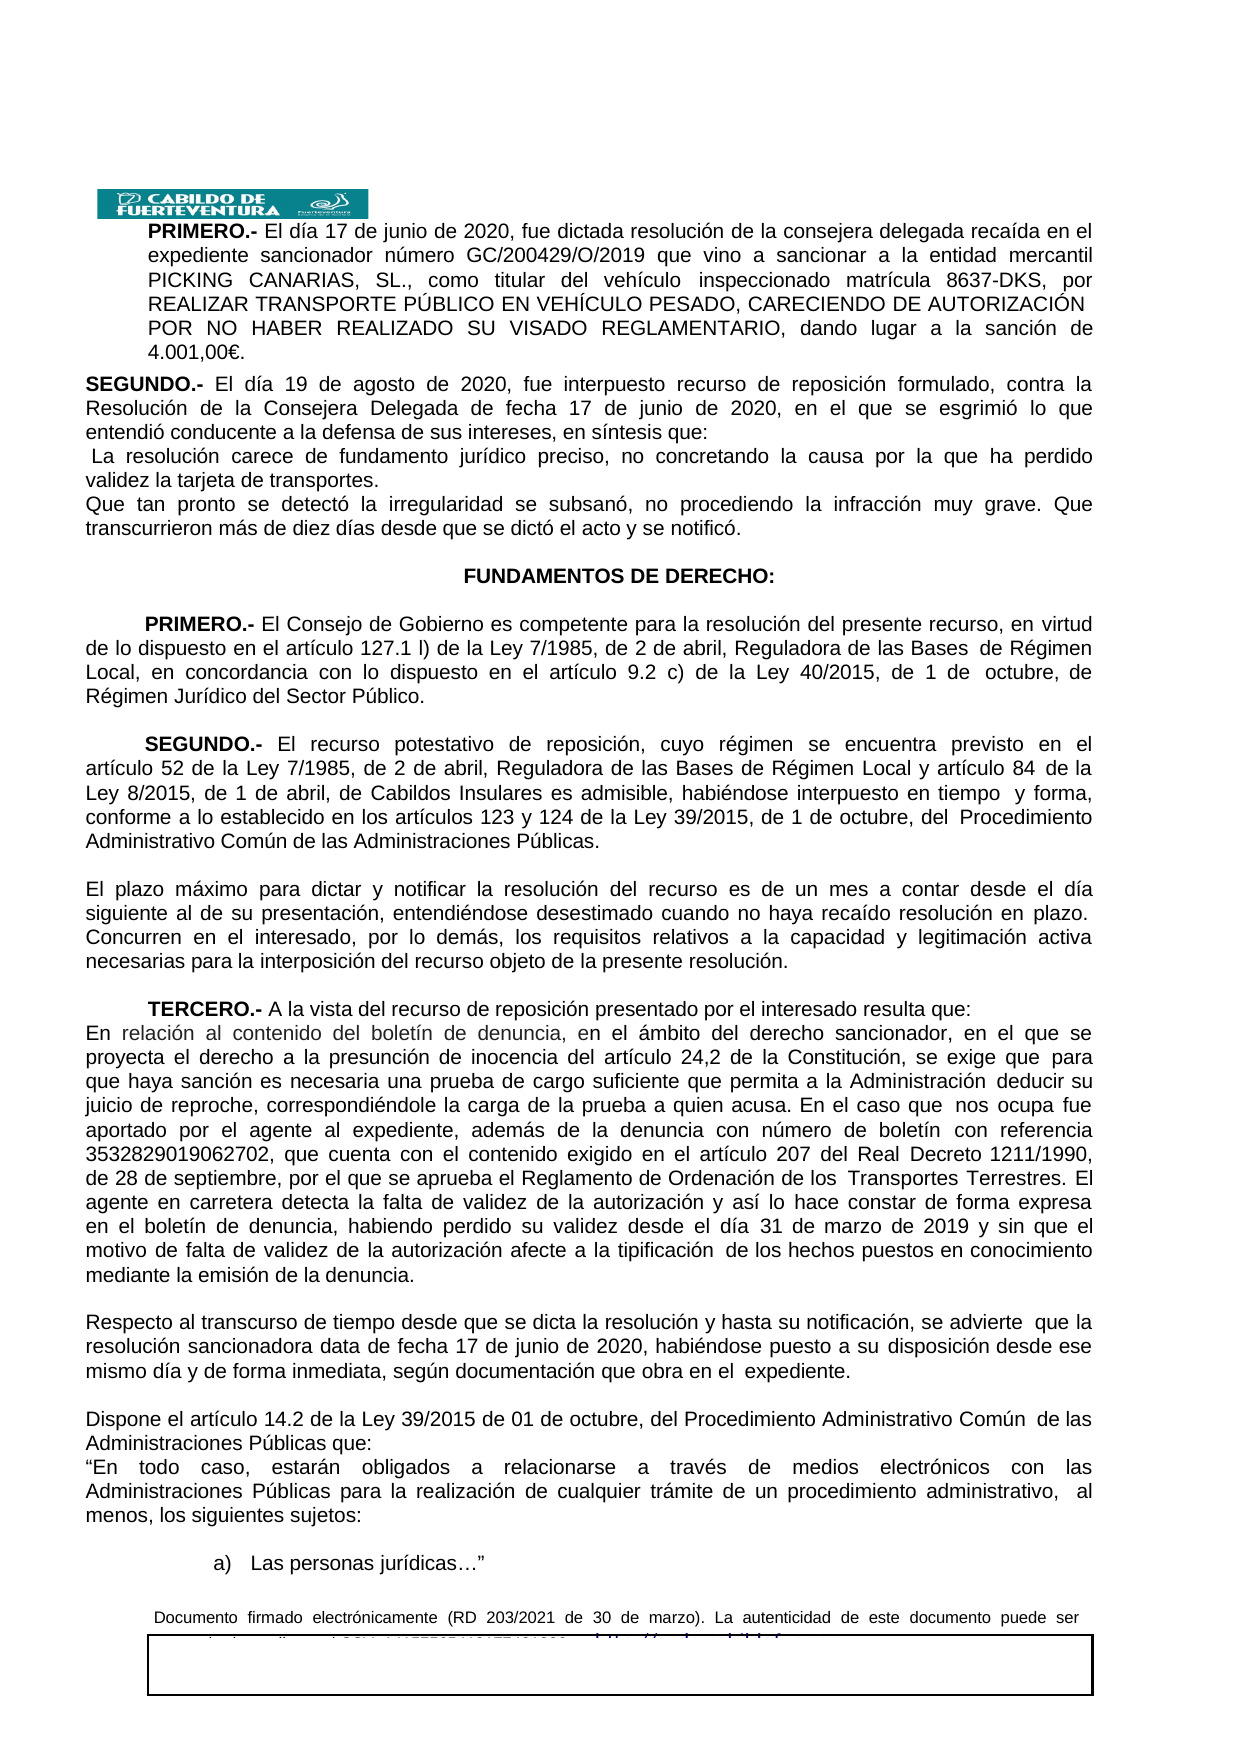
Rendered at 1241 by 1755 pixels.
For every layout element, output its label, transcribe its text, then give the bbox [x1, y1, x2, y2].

text SEGUNDO.- El recurso potestativo de reposición, cuyo régimen se encuentra previsto en el artículo 52 de la Ley 7/1985, de 2 de abril, Reguladora de las Bases de Régimen Local y artículo 84 de la Ley 8/2015, de 1 de abril, de Cabildos Insulares es admisible, habiéndose interpuesto en tiempo y forma, conforme a lo establecido en los artículos 123 y 124 de la Ley 39/2015, de 1 de octubre, del Procedimiento Administrativo Común de las Administraciones Públicas. [85, 732, 1093, 853]
text a) Las personas jurídicas…” [213, 1551, 1107, 1575]
text La resolución carece de fundamento jurídico preciso, no concretando la causa por la que ha perdido validez la tarjeta de transportes. [85, 444, 1093, 492]
text POR NO HABER REALIZADO SU VISADO REGLAMENTARIO, dando lugar a la sanción de 4.001,00€. [148, 316, 1093, 364]
text “En todo caso, estarán obligados a relacionarse a través de medios electrónicos con las Administraciones Públicas para la realización de cualquier trámite de un procedimiento administrativo, al menos, los siguientes sujetos: [85, 1455, 1093, 1527]
subtitle FUNDAMENTOS DE DERECHO: [463, 564, 1107, 588]
text En relación al contenido del boletín de denuncia, en el ámbito del derecho sancionador, en el que se proyecta el derecho a la presunción de inocencia del artículo 24,2 de la Constitución, se exige que para que haya sanción es necesaria una prueba de cargo suficiente que permita a la Administración deducir su juicio de reproche, correspondiéndole la carga de la prueba a quien acusa. En el caso que nos ocupa fue aportado por el agente al expediente, además de la denuncia con número de boletín con referencia 3532829019062702, que cuenta con el contenido exigido en el artículo 207 del Real Decreto 1211/1990, de 28 de septiembre, por el que se aprueba el Reglamento de Ordenación de los Transportes Terrestres. El agente en carretera detecta la falta de validez de la autorización y así lo hace constar de forma expresa en el boletín de denuncia, habiendo perdido su validez desde el día 31 de marzo de 2019 y sin que el motivo de falta de validez de la autorización afecte a la tipificación de los hechos puestos en conocimiento mediante la emisión de la denuncia. [85, 1021, 1093, 1286]
text El plazo máximo para dictar y notificar la resolución del recurso es de un mes a contar desde el día siguiente al de su presentación, entendiéndose desestimado cuando no haya recaído resolución en plazo. [85, 876, 1093, 925]
text Respecto al transcurso de tiempo desde que se dicta la resolución y hasta su notificación, se advierte que la resolución sancionadora data de fecha 17 de junio de 2020, habiéndose puesto a su disposición desde ese mismo día y de forma inmediata, según documentación que obra en el expediente. [85, 1310, 1093, 1383]
text SEGUNDO.- El día 19 de agosto de 2020, fue interpuesto recurso de reposición formulado, contra la Resolución de la Consejera Delegada de fecha 17 de junio de 2020, en el que se esgrimió lo que entendió conducente a la defensa de sus intereses, en síntesis que: [85, 371, 1093, 444]
text PRIMERO.- El Consejo de Gobierno es competente para la resolución del presente recurso, en virtud de lo dispuesto en el artículo 127.1 l) de la Ley 7/1985, de 2 de abril, Reguladora de las Bases de Régimen Local, en concordancia con lo dispuesto en el artículo 9.2 c) de la Ley 40/2015, de 1 de octubre, de Régimen Jurídico del Sector Público. [85, 612, 1093, 708]
text Dispone el artículo 14.2 de la Ley 39/2015 de 01 de octubre, del Procedimiento Administrativo Común de las Administraciones Públicas que: [85, 1407, 1093, 1455]
text PRIMERO.- El día 17 de junio de 2020, fue dictada resolución de la consejera delegada recaída en el expediente sancionador número GC/200429/O/2019 que vino a sancionar a la entidad mercantil PICKING CANARIAS, SL., como titular del vehículo inspeccionado matrícula 8637-DKS, por REALIZAR TRANSPORTE PÚBLICO EN VEHÍCULO PESADO, CARECIENDO DE AUTORIZACIÓN [148, 219, 1093, 316]
text Concurren en el interesado, por lo demás, los requisitos relativos a la capacidad y legitimación activa necesarias para la interposición del recurso objeto de la presente resolución. [85, 925, 1093, 973]
picture [97, 189, 369, 219]
text Que tan pronto se detectó la irregularidad se subsanó, no procediendo la infracción muy grave. Que transcurrieron más de diez días desde que se dictó el acto y se notificó. [85, 492, 1093, 540]
text TERCERO.- A la vista del recurso de reposición presentado por el interesado resulta que: [148, 997, 1107, 1021]
